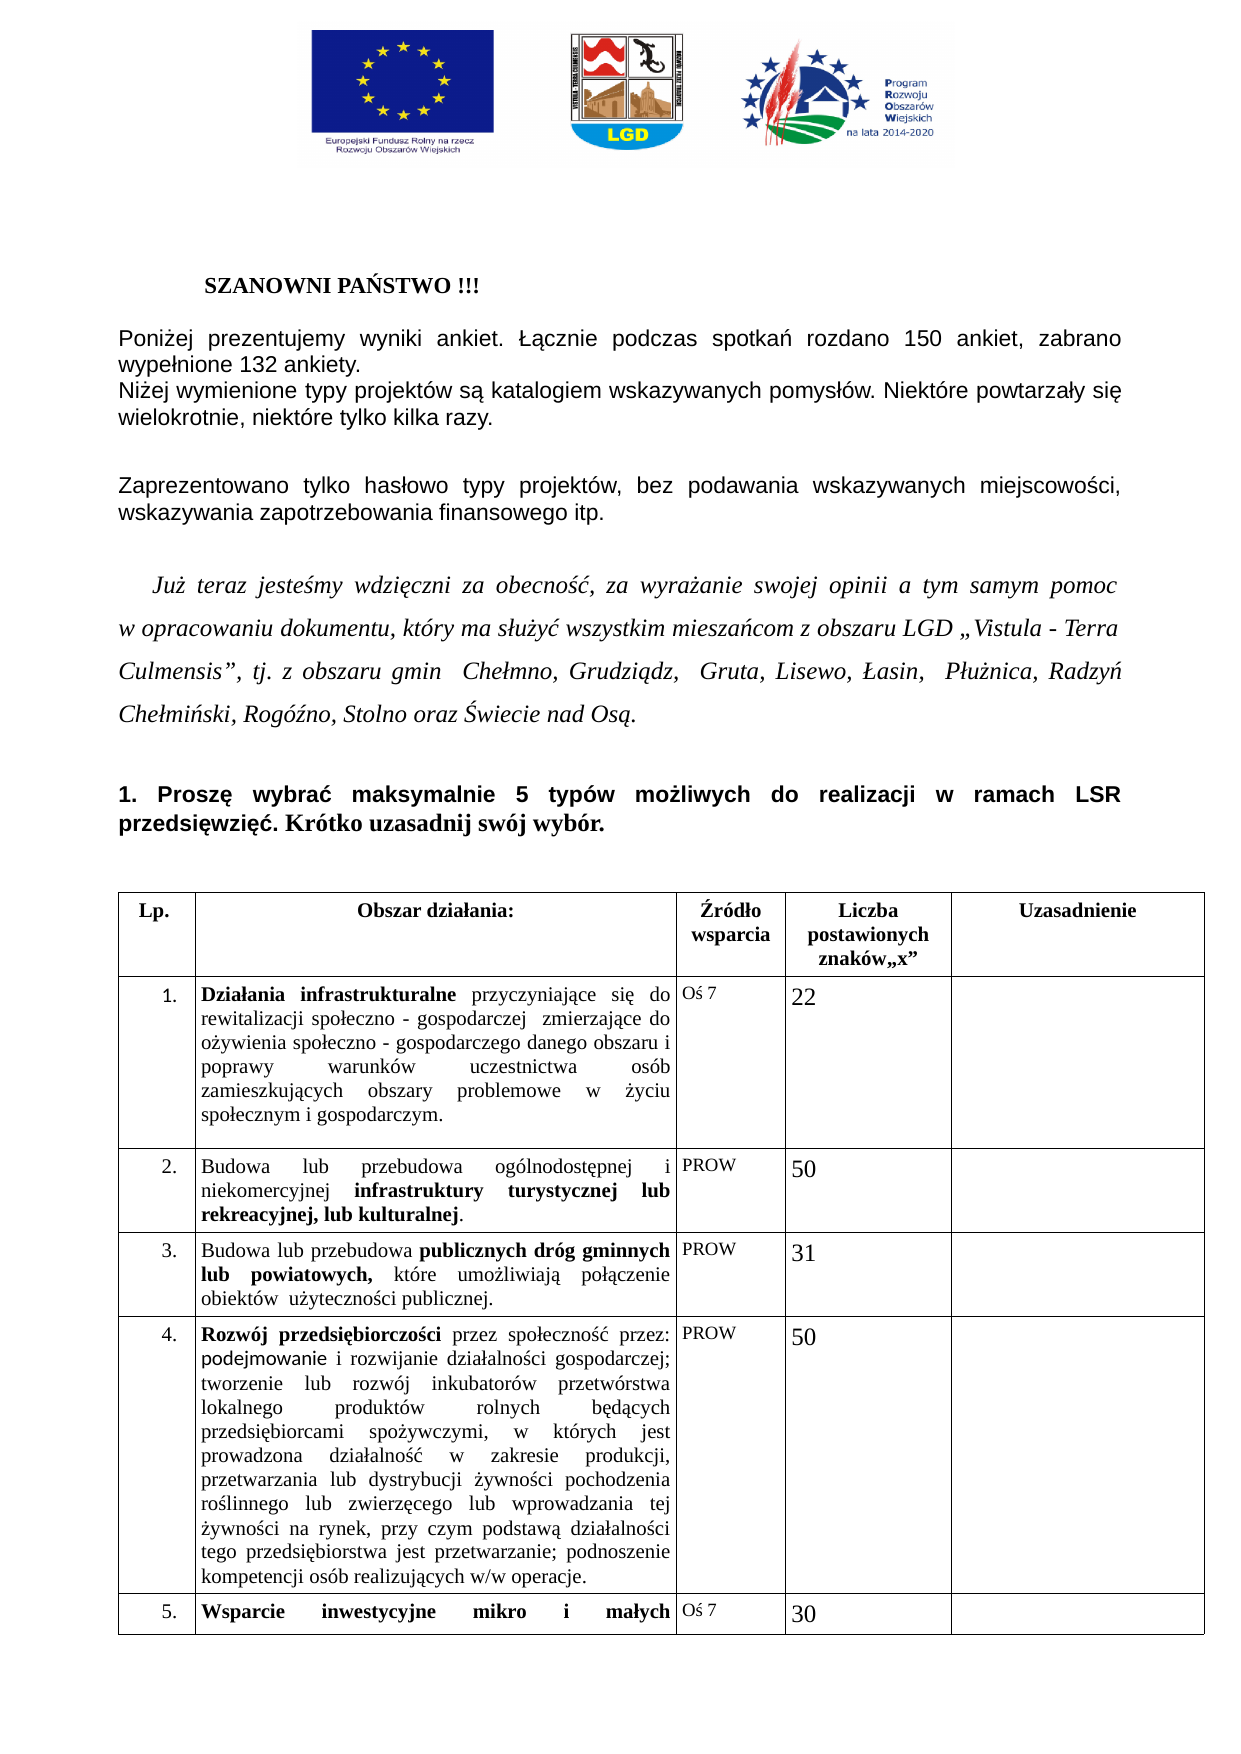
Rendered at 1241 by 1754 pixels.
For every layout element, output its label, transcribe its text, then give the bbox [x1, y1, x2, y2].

table_cell 22 [786, 977, 951, 1148]
text Zaprezentowano tylko hasłowo typy projektów, bez podawania wskazywanych miejscowości, wskazywania zapotrzebowania finansowego itp. [118, 472, 1122, 525]
text Poniżej prezentujemy wyniki ankiet. Łącznie podczas spotkań rozdano 150 ankiet, zabrano wypełnione 132 ankiety. [118, 324, 1122, 377]
table_cell Oś 7 [677, 1594, 785, 1634]
table_cell [119, 1233, 195, 1316]
table_cell [952, 1233, 1204, 1316]
table_cell [119, 1317, 195, 1593]
table_cell PROW [677, 1149, 785, 1232]
text 1. Proszę wybrać maksymalnie 5 typów możliwych do realizacji w ramach LSR przedsięwzięć. Krótko uzasadnij swój wybór. [118, 781, 1122, 836]
text Niżej wymienione typy projektów są katalogiem wskazywanych pomysłów. Niektóre powtarzały się wielokrotnie, niektóre tylko kilka razy. [118, 377, 1122, 430]
table_cell Budowa lub przebudowa ogólnodostępnej i niekomercyjnej infrastruktury turystycznej lub rekreacyjnej, lub kulturalnej. [196, 1149, 676, 1232]
table_header Lp. [119, 893, 195, 976]
table_cell Budowa lub przebudowa publicznych dróg gminnych lub powiatowych, które umożliwiają połączenie obiektów użyteczności publicznej. [196, 1233, 676, 1316]
text Już teraz jesteśmy wdzięczni za obecność, za wyrażanie swojej opinii a tym samym pomoc w opracowaniu dokumentu, który ma służyć wszystkim mieszańcom z obszaru LGD „Vistula - Terra Culmensis”, tj. z obszaru gmin Chełmno, Grudziądz, Gruta, Lisewo, Łasin, Płużnica, Radzyń Chełmiński, Rogóźno, Stolno oraz Świecie nad Osą. [118, 570, 1122, 728]
table_cell [119, 1594, 195, 1634]
table_header Uzasadnienie [952, 893, 1204, 976]
table_header Źródło wsparcia [677, 893, 785, 976]
table_cell Wsparcie inwestycyjne mikro i małych [196, 1594, 676, 1634]
table_header Obszar działania: [196, 893, 676, 976]
table_cell 31 [786, 1233, 951, 1316]
table_cell [952, 1149, 1204, 1232]
table_cell [952, 977, 1204, 1148]
table_cell 50 [786, 1149, 951, 1232]
table_cell [952, 1317, 1204, 1593]
table_header Liczba postawionych znaków„x” [786, 893, 951, 976]
text SZANOWNI PAŃSTWO !!! [118, 272, 1122, 298]
picture [297, 21, 956, 168]
table_cell PROW [677, 1233, 785, 1316]
table_cell [119, 1149, 195, 1232]
table_cell 50 [786, 1317, 951, 1593]
table_cell Działania infrastrukturalne przyczyniające się do rewitalizacji społeczno - gospodarczej zmierzające do ożywienia społeczno - gospodarczego danego obszaru i poprawy warunków uczestnictwa osób zamieszkujących obszary problemowe w życiu społecznym i gospodarczym. [196, 977, 676, 1148]
table_cell 30 [786, 1594, 951, 1634]
table_cell PROW [677, 1317, 785, 1593]
table_cell Oś 7 [677, 977, 785, 1148]
table_cell [119, 977, 195, 1148]
table_cell Rozwój przedsiębiorczości przez społeczność przez: podejmowanie i rozwijanie działalności gospodarczej; tworzenie lub rozwój inkubatorów przetwórstwa lokalnego produktów rolnych będących przedsiębiorcami spożywczymi, w których jest prowadzona działalność w zakresie produkcji, przetwarzania lub dystrybucji żywności pochodzenia roślinnego lub zwierzęcego lub wprowadzania tej żywności na rynek, przy czym podstawą działalności tego przedsiębiorstwa jest przetwarzanie; podnoszenie kompetencji osób realizujących w/w operacje. [196, 1317, 676, 1593]
table_cell [952, 1594, 1204, 1634]
